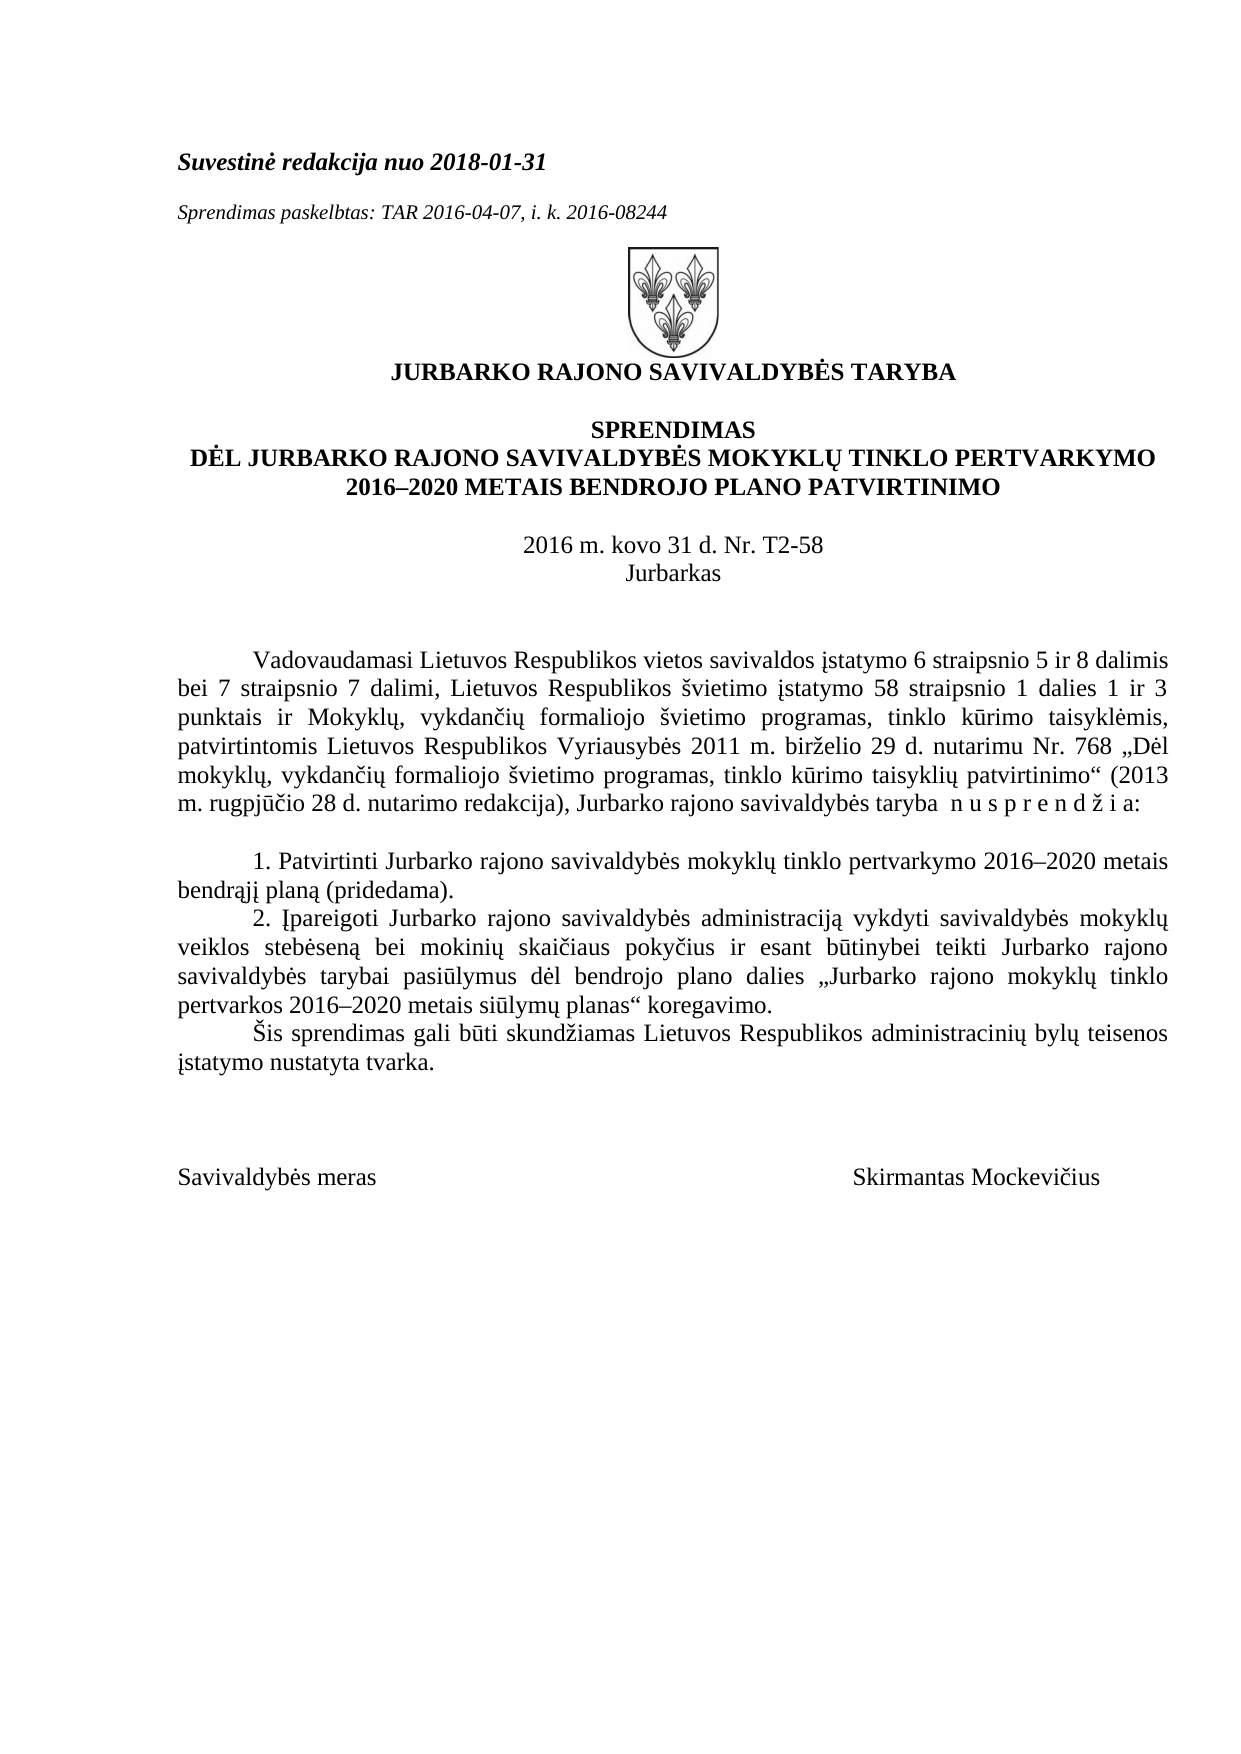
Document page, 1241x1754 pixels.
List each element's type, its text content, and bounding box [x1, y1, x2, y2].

text 1. Patvirtinti Jurbarko rajono savivaldybės mokyklų tinklo pertvarkymo 2016–2020 metais bendrąjį planą (pridedama). [177, 846, 1169, 903]
text Sprendimas paskelbtas: TAR 2016-04-07, i. k. 2016-08244 [177, 200, 1169, 224]
text 2. Įpareigoti Jurbarko rajono savivaldybės administraciją vykdyti savivaldybės mokyklų veiklos stebėseną bei mokinių skaičiaus pokyčius ir esant būtinybei teikti Jurbarko rajono savivaldybės tarybai pasiūlymus dėl bendrojo plano dalies „Jurbarko rajono mokyklų tinklo pertvarkos 2016–2020 metais siūlymų planas“ koregavimo. [177, 903, 1169, 1018]
text Suvestinė redakcija nuo 2018-01-31 [177, 147, 1169, 176]
text 2016 m. kovo 31 d. Nr. T2-58 [177, 530, 1169, 558]
text Vadovaudamasi Lietuvos Respublikos vietos savivaldos įstatymo 6 straipsnio 5 ir 8 dalimis bei 7 straipsnio 7 dalimi, Lietuvos Respublikos švietimo įstatymo 58 straipsnio 1 dalies 1 ir 3 punktais ir Mokyklų, vykdančių formaliojo švietimo programas, tinklo kūrimo taisyklėmis, patvirtintomis Lietuvos Respublikos Vyriausybės 2011 m. birželio 29 d. nutarimu Nr. 768 „Dėl mokyklų, vykdančių formaliojo švietimo programas, tinklo kūrimo taisyklių patvirtinimo“ (2013 m. rugpjūčio 28 d. nutarimo redakcija), Jurbarko rajono savivaldybės taryba n u s p r e n d ž i a: [177, 645, 1169, 817]
text SPRENDIMAS [177, 415, 1169, 443]
text Jurbarkas [177, 558, 1169, 587]
text DĖL JURBARKO RAJONO SAVIVALDYBĖS MOKYKLŲ TINKLO PERTVARKYMO 2016–2020 METAIS BENDROJO PLANO PATVIRTINIMO [177, 443, 1169, 501]
text JURBARKO RAJONO SAVIVALDYBĖS TARYBA [177, 357, 1169, 386]
text Šis sprendimas gali būti skundžiamas Lietuvos Respublikos administracinių bylų teisenos įstatymo nustatyta tvarka. [177, 1018, 1169, 1076]
text Savivaldybės meras Skirmantas Mockevičius [177, 1162, 1169, 1191]
